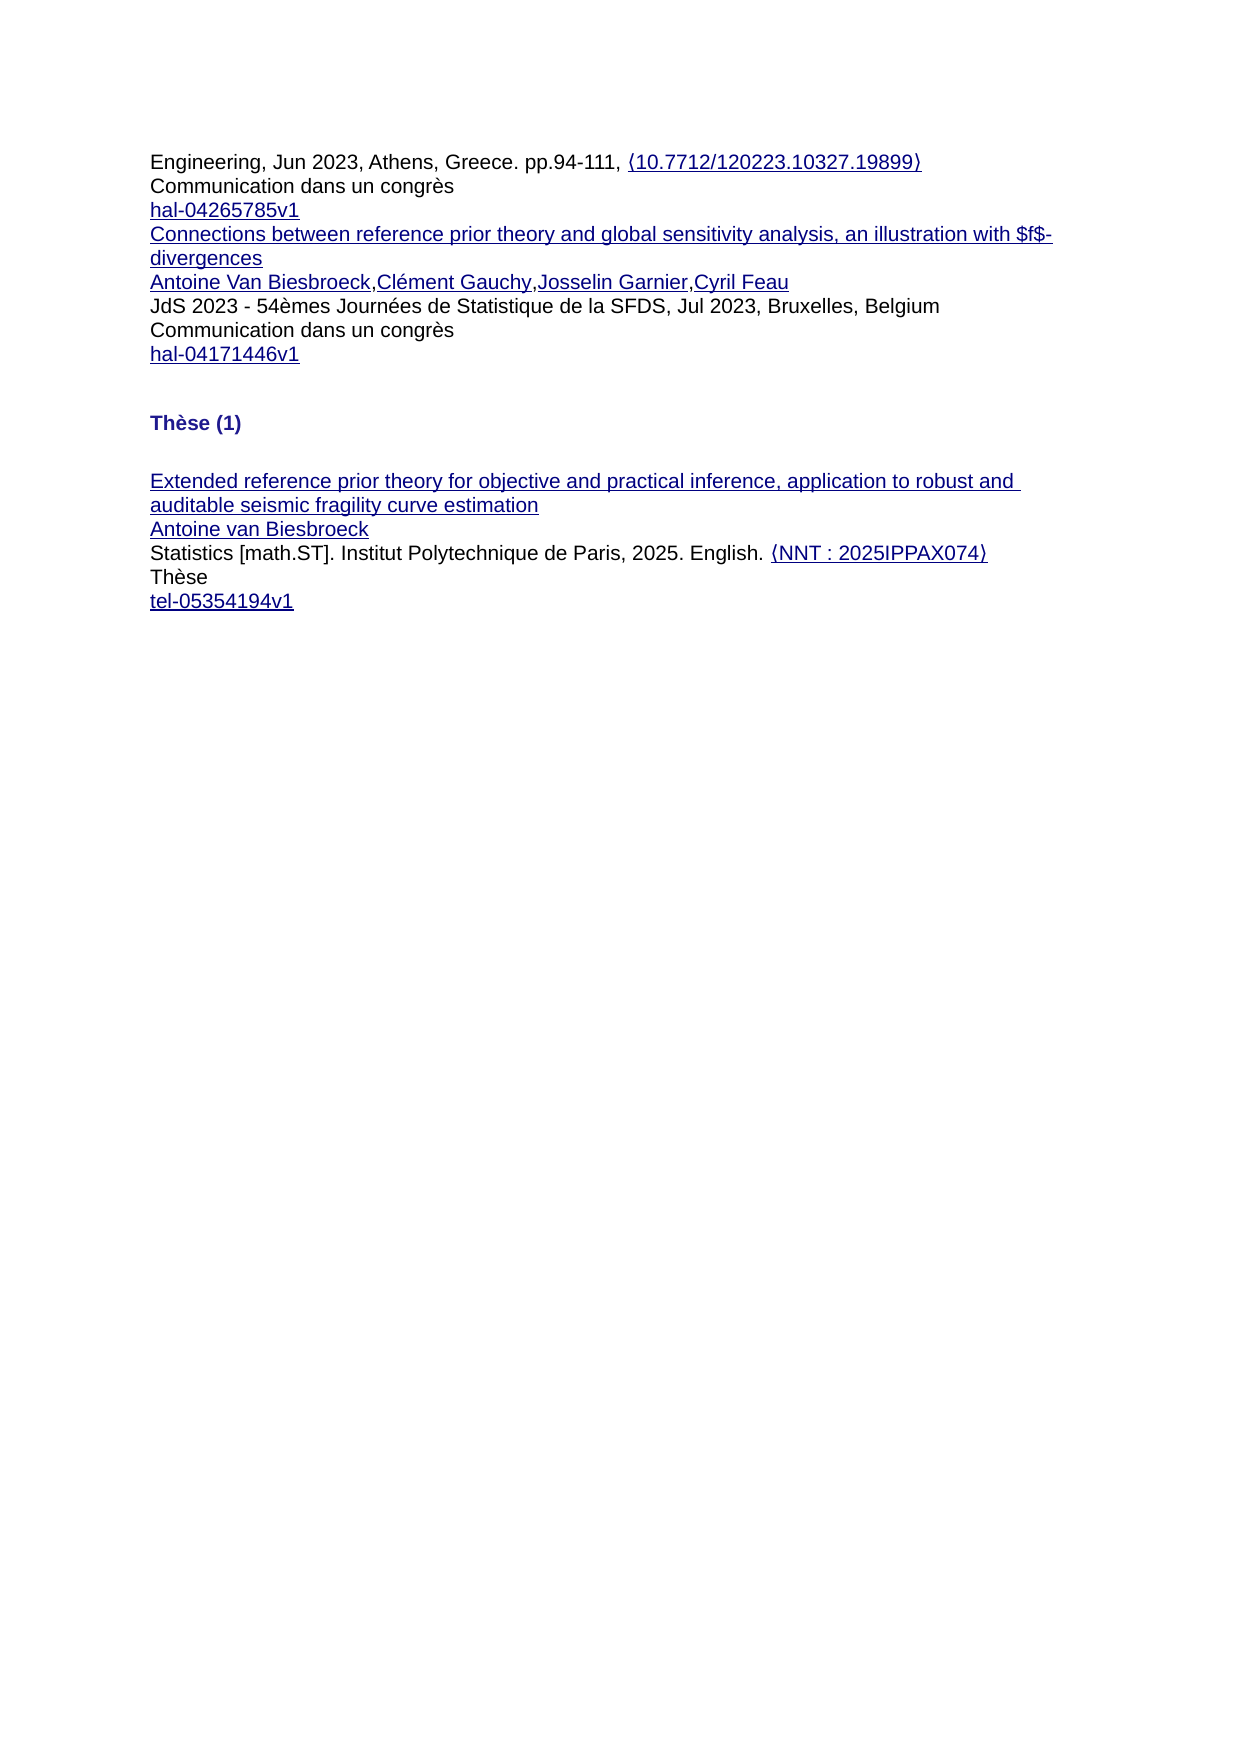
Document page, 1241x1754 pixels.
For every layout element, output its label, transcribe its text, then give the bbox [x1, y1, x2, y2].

table_header Extended reference prior theory for objective and practical inference, application to robust and auditable seismic fragility curve estimation Antoine van Biesbroeck Statistics [math.ST]. Institut Polytechnique de Paris, 2025. English. ⟨NNT : 2025IPPAX074⟩ Thèse tel-05354194v1 [150, 469, 1090, 612]
table_cell Connections between reference prior theory and global sensitivity analysis, an illustration with $f$-divergences Antoine Van Biesbroeck,Clément Gauchy,Josselin Garnier,Cyril Feau JdS 2023 - 54èmes Journées de Statistique de la SFDS, Jul 2023, Bruxelles, Belgium Communication dans un congrès hal-04171446v1 [150, 222, 1090, 366]
subtitle Thèse (1) [150, 410, 1090, 434]
table_cell Engineering, Jun 2023, Athens, Greece. pp.94-111, ⟨10.7712/120223.10327.19899⟩ Communication dans un congrès hal-04265785v1 [150, 150, 1090, 222]
